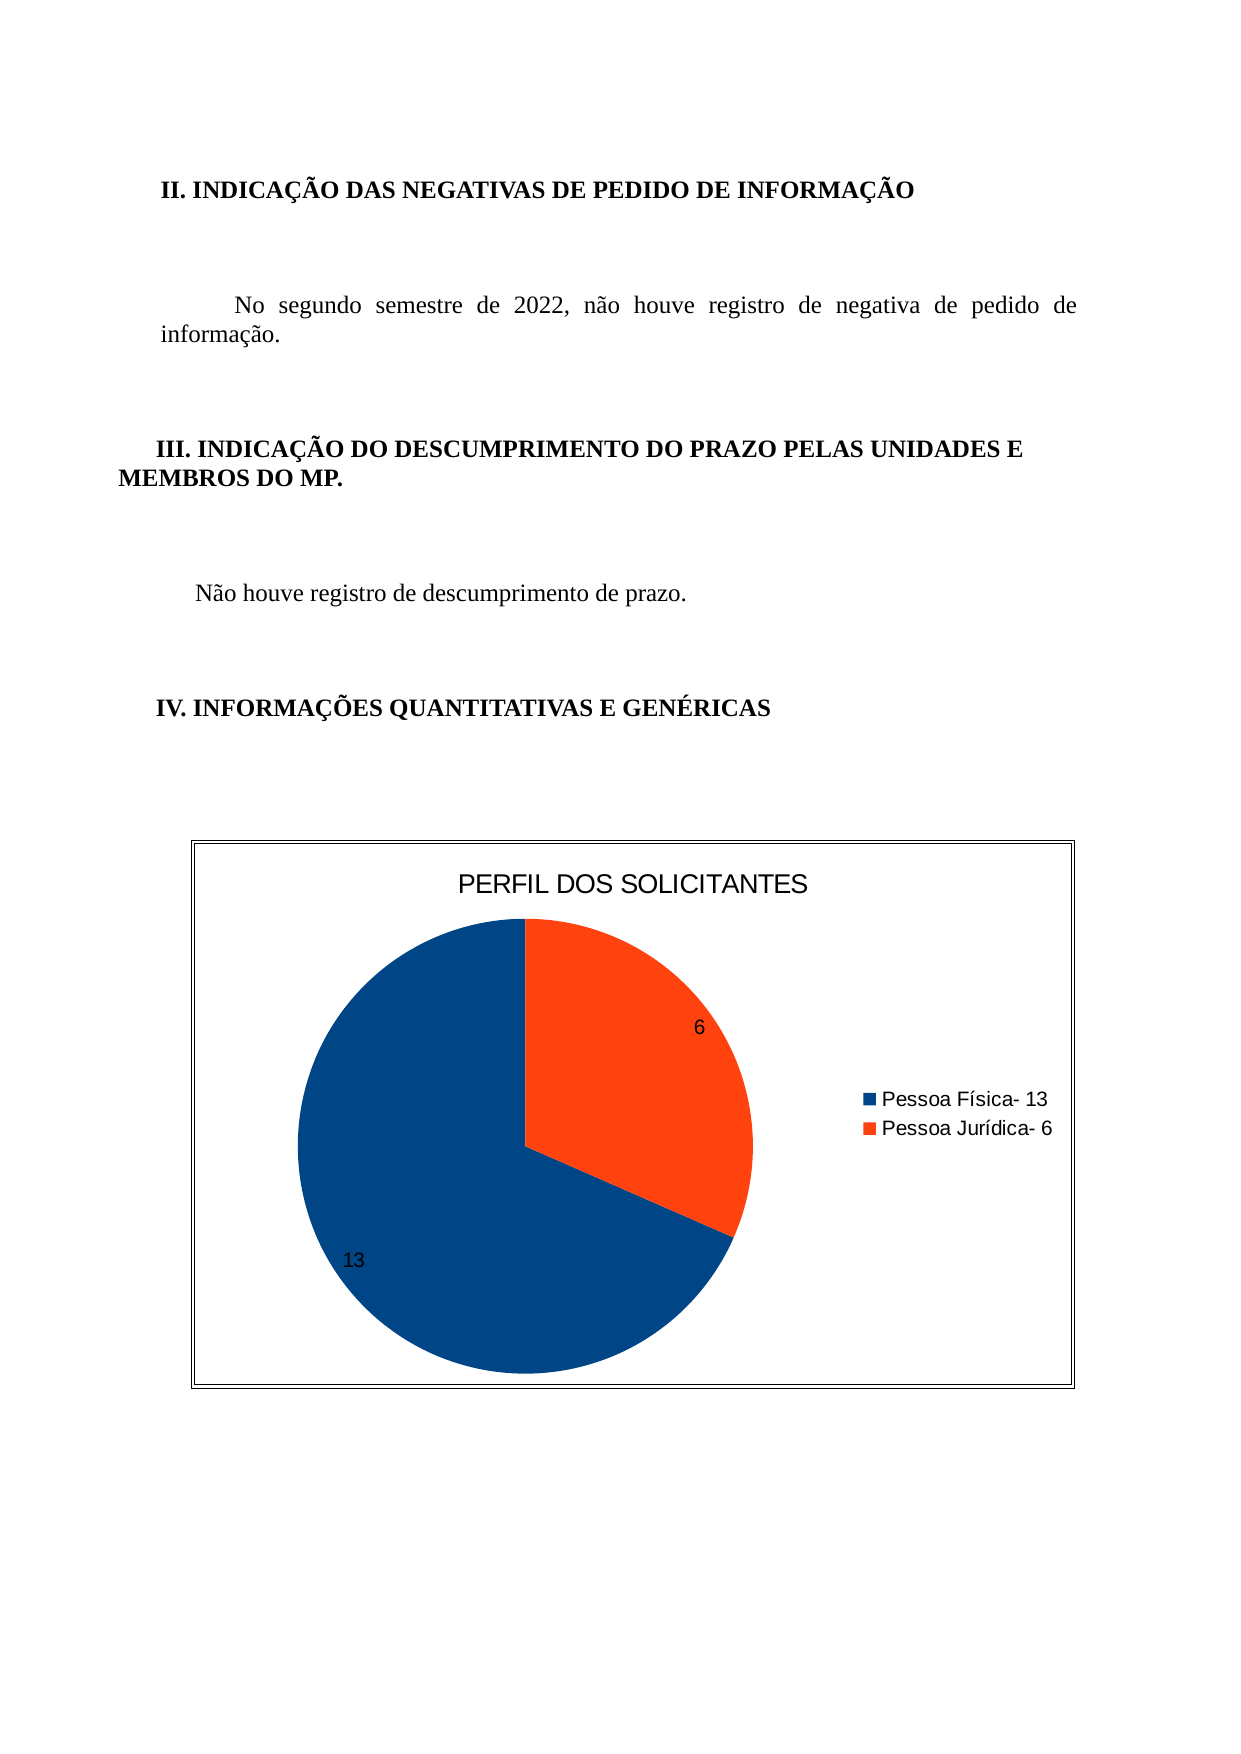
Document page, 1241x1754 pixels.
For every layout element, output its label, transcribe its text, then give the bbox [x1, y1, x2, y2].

text III. INDICAÇÃO DO DESCUMPRIMENTO DO PRAZO PELAS UNIDADES E MEMBROS DO MP. [118, 434, 1152, 492]
list II. INDICAÇÃO DAS NEGATIVAS DE PEDIDO DE INFORMAÇÃO [123, 176, 1122, 204]
text Não houve registro de descumprimento de prazo. [163, 578, 1152, 607]
text No segundo semestre de 2022, não houve registro de negativa de pedido de informação. [160, 291, 1078, 348]
text IV. INFORMAÇÕES QUANTITATIVAS E GENÉRICAS [118, 693, 1122, 722]
